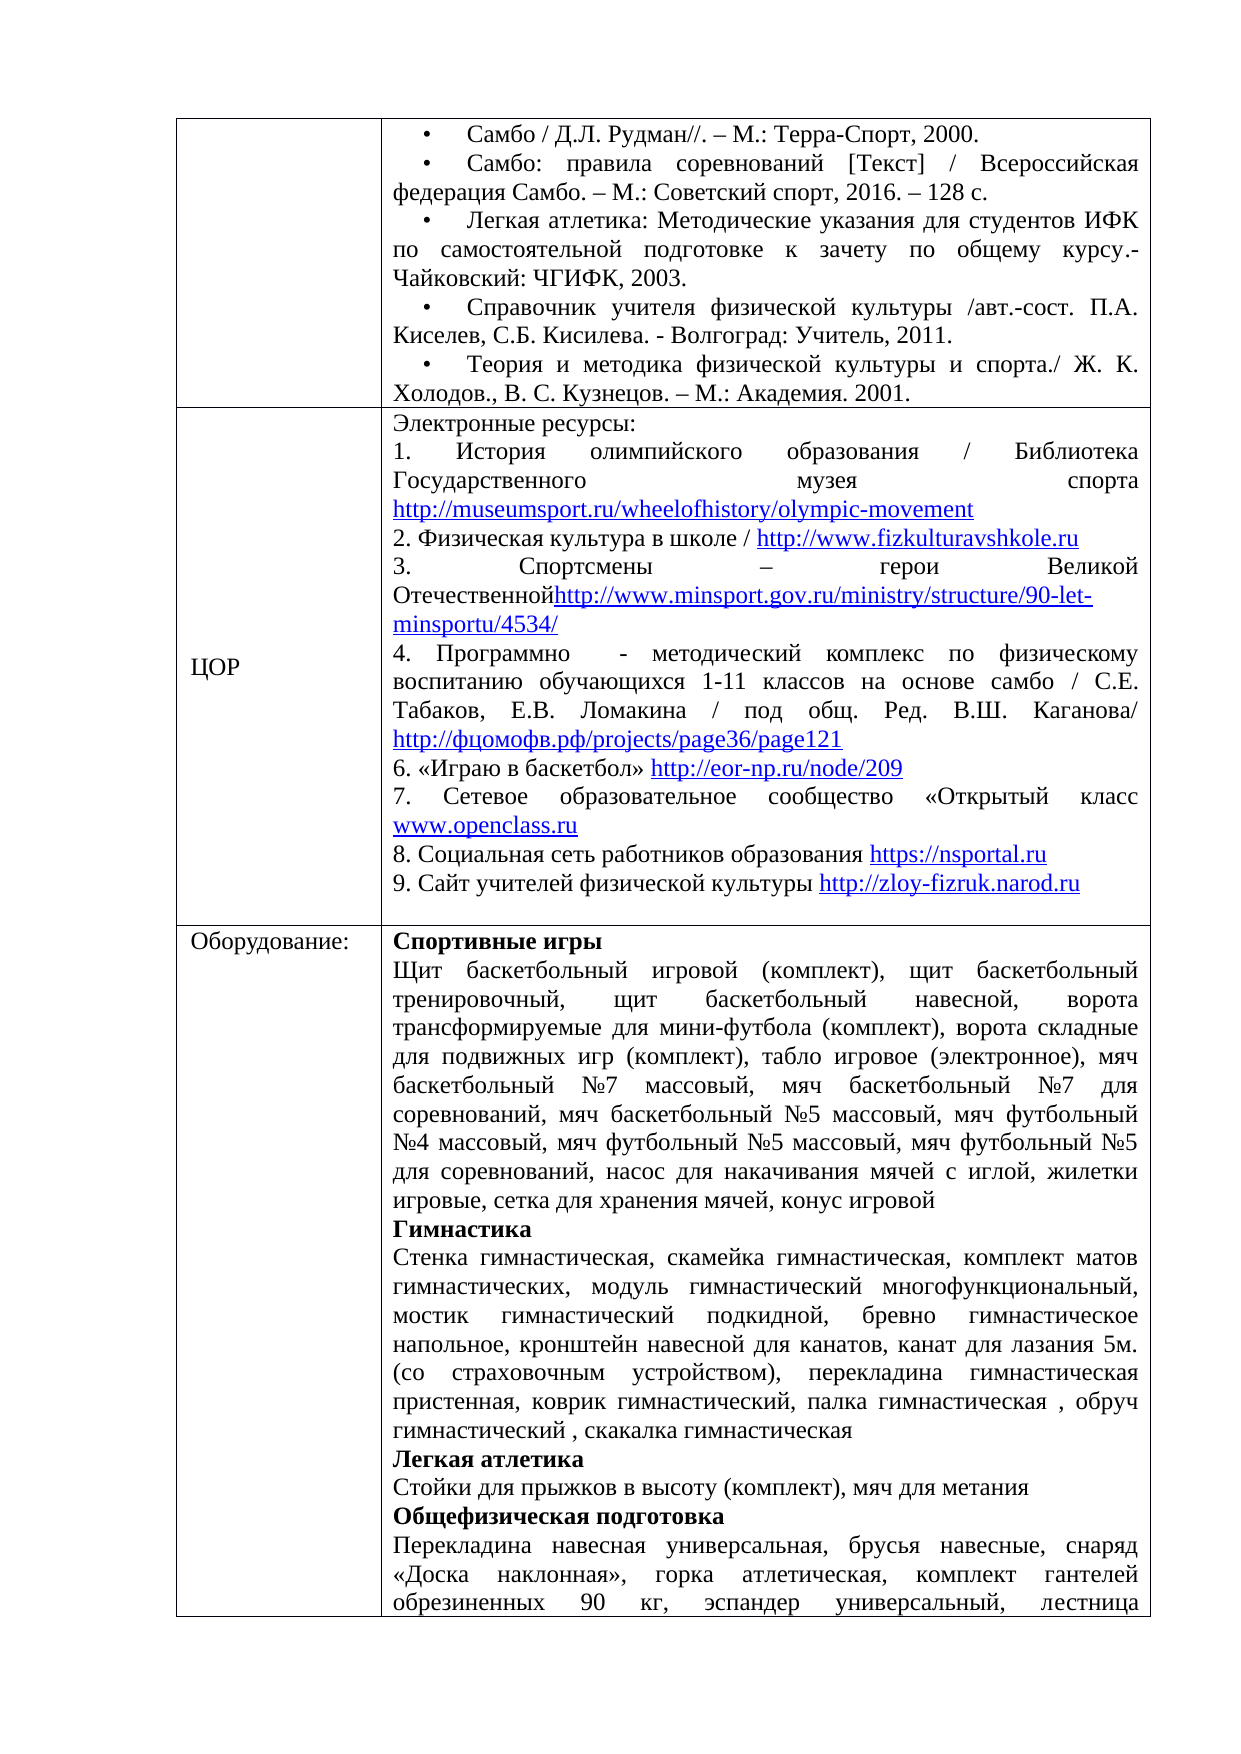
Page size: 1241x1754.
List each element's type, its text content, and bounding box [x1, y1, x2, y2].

table_cell Электронные ресурсы: 1. История олимпийского образования / Библиотека Государственного музея спорта http://museumsport.ru/wheelofhistory/olympic-movement 2. Физическая культура в школе / http://www.fizkulturavshkole.ru 3. Спортсмены – герои Великой Отечественнойhttp://www.minsport.gov.ru/ministry/structure/90-let-minsportu/4534/ 4. Программно - методический комплекс по физическому воспитанию обучающихся 1-11 классов на основе самбо / С.Е. Табаков, Е.В. Ломакина / под общ. Ред. В.Ш. Каганова/ http://фцомофв.рф/projects/page36/page121 6. «Играю в баскетбол» http://eor-np.ru/node/209 7. Сетевое образовательное сообщество «Открытый класс www.openclass.ru 8. Социальная сеть работников образования https://nsportal.ru 9. Сайт учителей физической культуры http://zloy-fizruk.narod.ru [382, 408, 1150, 925]
table_cell Оборудование: [177, 926, 381, 1616]
table_cell Методика обучения бегу: методические указания для студентов ИФК / Е.Ю.Баклакова. – Чайковский: ЧГИФК, 2003. Применение подвижных игр на занятиях легкой атлетикой. Сборник подвижных игр, применяемых на занятиях легкой атлетикой/ Е.Ю. Баклакова. - Чайковский: ЧГИФК, 2005. Баскетбол: учебное пособие для студентов высших учебных заведений/Д.И. Нестеровский. - М.: Издательский центр «Академия», 2010. Программа по физической культуре для общеобразовательных организаций на основе акробатического рок-н-ролла / А.Б. Голев, Е.В. Разова, Т.К. Цветкова.- М.: 2014. Физическая культура. Лыжная подготовка детей школьного возраста: метод.пособие / В.Я. Дронов. – М.: Изд-во НЦ ЭНАС, 2005. Спортивные игры / Ю. Д. Железняк. – М .: 2003. Спортивная борьба: учебник для студентов и учащихся/ В.М. Игуменов, Б.А. Подливаев. – М.: Просвещение, 1993. Программа «Интегративный курс физического воспитания для обучающихся основного общего образования на основе футбола» / В.А. Круглыхин, Е.В. Разова, М.В. Анисимова, И.С. Бегун/ под общей редакцией Н.С.Федченко - М.: 2013 Легкая атлетика: учебник /М.Е. Кобринский [и др.]; под общ. ред. М. Е. Кобринского, Т.П. Юшкевича, А.Н. Конникова. – Мн.: Тесей, 2005. Легкая атлетика: учебник/М.Е. Кобринский [и др.]; под общ. ред. М. Е. Кобринского, Т.П. Юшкевича, А.Н. Конникова/. – Мн.: Тесей, 2005 – 336с. Доступный каждому баскетбол. / Ю. И. Портнов. –М.: Адаптивная физическая культура. 2011. Основы здорового образа жизни: учеб. пособие / В. Б. Рубанович, Р. И. Айзман. — Новосибирск: АРТА, 2011. Самбо / Д.Л. Рудман//. – М.: Терра-Спорт, 2000. Самбо: правила соревнований [Текст] / Всероссийская федерация Самбо. – М.: Советский спорт, 2016. – 128 с. Легкая атлетика: Методические указания для студентов ИФК по самостоятельной подготовке к зачету по общему курсу.- Чайковский: ЧГИФК, 2003. Справочник учителя физической культуры /авт.-сост. П.А. Киселев, С.Б. Кисилева. - Волгоград: Учитель, 2011. Теория и методика физической культуры и спорта./ Ж. К. Холодов., В. С. Кузнецов. – М.: Академия. 2001. [382, 119, 1150, 407]
table_cell [177, 119, 381, 407]
table_cell Спортивные игры Щит баскетбольный игровой (комплект), щит баскетбольный тренировочный, щит баскетбольный навесной, ворота трансформируемые для мини-футбола (комплект), ворота складные для подвижных игр (комплект), табло игровое (электронное), мяч баскетбольный №7 массовый, мяч баскетбольный №7 для соревнований, мяч баскетбольный №5 массовый, мяч футбольный №4 массовый, мяч футбольный №5 массовый, мяч футбольный №5 для соревнований, насос для накачивания мячей с иглой, жилетки игровые, сетка для хранения мячей, конус игровой Гимнастика Стенка гимнастическая, скамейка гимнастическая, комплект матов гимнастических, модуль гимнастический многофункциональный, мостик гимнастический подкидной, бревно гимнастическое напольное, кронштейн навесной для канатов, канат для лазания 5м. (со страховочным устройством), перекладина гимнастическая пристенная, коврик гимнастический, палка гимнастическая , обруч гимнастический , скакалка гимнастическая Легкая атлетика Стойки для прыжков в высоту (комплект), мяч для метания Общефизическая подготовка Перекладина навесная универсальная, брусья навесные, снаряд «Доска наклонная», горка атлетическая, комплект гантелей обрезиненных 90 кг, эспандер универсальный, лестница [382, 926, 1150, 1616]
table_cell ЦОР [177, 408, 381, 925]
